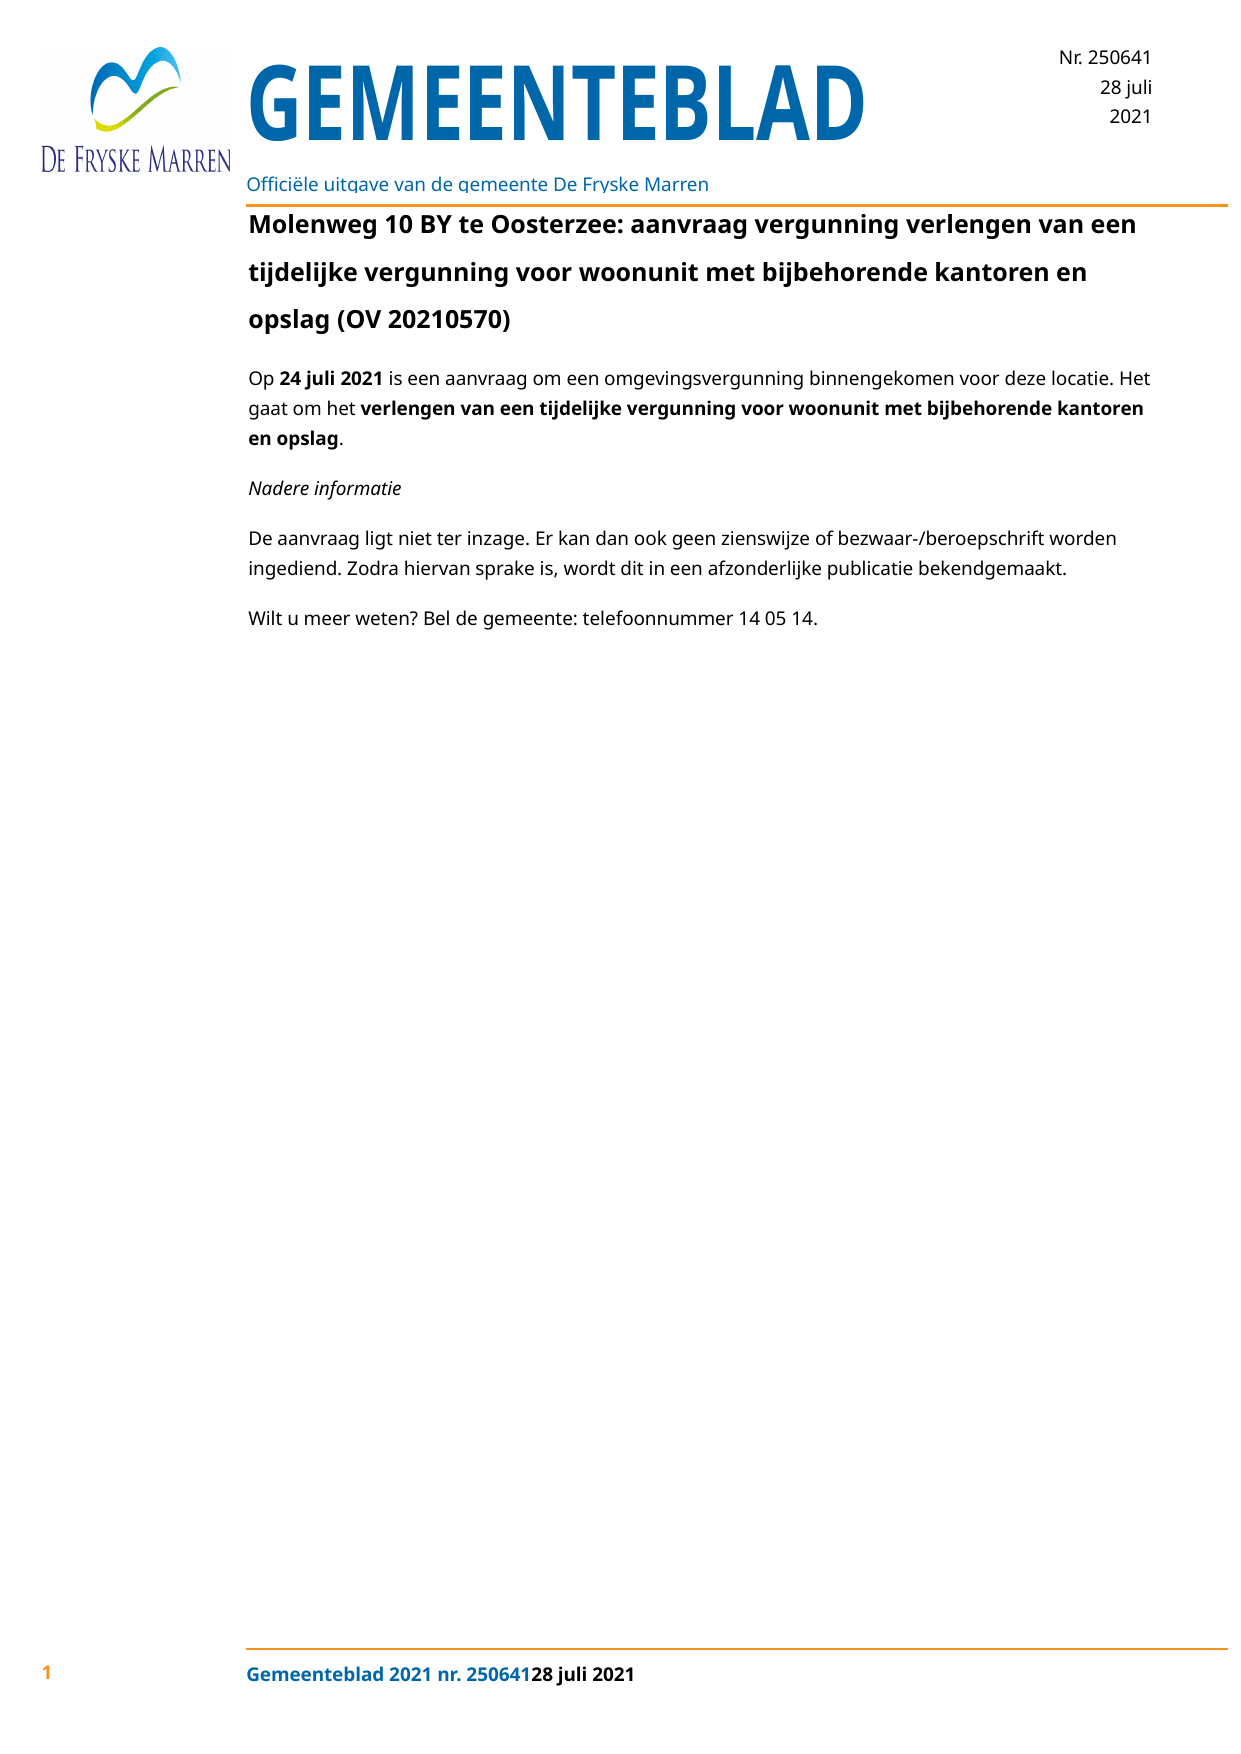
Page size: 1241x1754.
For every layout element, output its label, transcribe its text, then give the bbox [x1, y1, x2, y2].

picture [41, 47, 231, 172]
text De aanvraag ligt niet ter inzage. Er kan dan ook geen zienswijze of bezwaar-/beroepschrift worden ingediend. Zodra hiervan sprake is, wordt dit in een afzonderlijke publicatie bekendgemaakt. [248, 526, 1152, 581]
text Wilt u meer weten? Bel de gemeente: telefoonnummer 14 05 14. [248, 606, 1152, 631]
text Molenweg 10 BY te Oosterzee: aanvraag vergunning verlengen van een tijdelijke vergunning voor woonunit met bijbehorende kantoren en opslag (OV 20210570) [248, 207, 1152, 336]
text Nadere informatie [248, 475, 1152, 501]
text Op 24 juli 2021 is een aanvraag om een omgevingsvergunning binnengekomen voor deze locatie. Het gaat om het verlengen van een tijdelijke vergunning voor woonunit met bijbehorende kantoren en opslag. [248, 366, 1152, 450]
